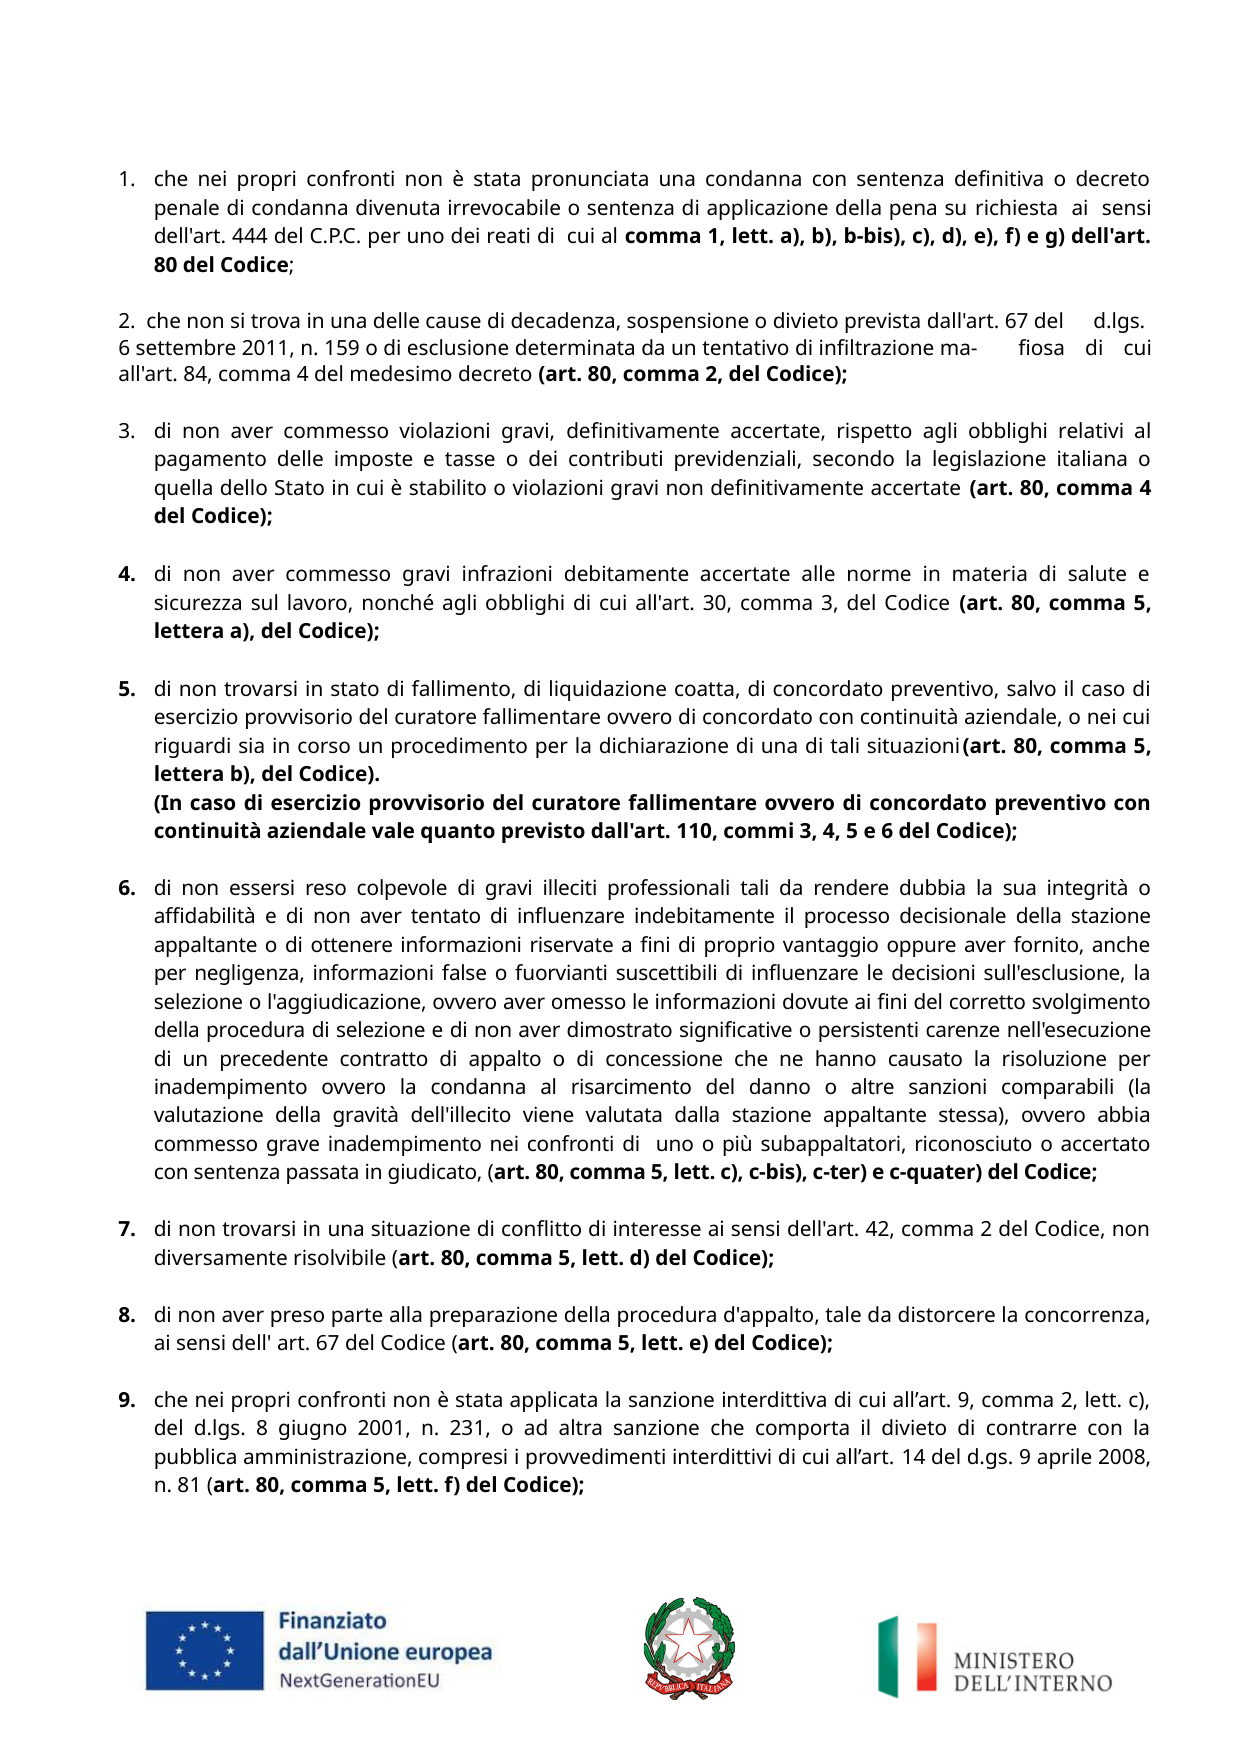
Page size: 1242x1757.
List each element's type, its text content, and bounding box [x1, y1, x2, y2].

list (In caso di esercizio provvisorio del curatore fallimentare ovvero di concordato preventivo con continuità aziendale vale quanto previsto dall'art. 110, commi 3, 4, 5 e 6 del Codice); [118, 788, 1152, 845]
list che nei propri confronti non è stata pronunciata una condanna con sentenza definitiva o decreto penale di condanna divenuta irrevocabile o sentenza di applicazione della pena su richiesta ai sensi dell'art. 444 del C.P.C. per uno dei reati di cui al comma 1, lett. a), b), b-bis), c), d), e), f) e g) dell'art. 80 del Codice; [118, 164, 1152, 278]
list di non aver commesso violazioni gravi, definitivamente accertate, rispetto agli obblighi relativi al pagamento delle imposte e tasse o dei contributi previdenziali, secondo la legislazione italiana o quella dello Stato in cui è stabilito o violazioni gravi non definitivamente accertate (art. 80, comma 4 del Codice); [118, 416, 1152, 530]
list di non aver commesso gravi infrazioni debitamente accertate alle norme in materia di salute e sicurezza sul lavoro, nonché agli obblighi di cui all'art. 30, comma 3, del Codice (art. 80, comma 5, lettera a), del Codice); [118, 559, 1152, 644]
list di non trovarsi in una situazione di conflitto di interesse ai sensi dell'art. 42, comma 2 del Codice, non diversamente risolvibile (art. 80, comma 5, lett. d) del Codice); [118, 1214, 1152, 1271]
list che nei propri confronti non è stata applicata la sanzione interdittiva di cui all’art. 9, comma 2, lett. c), del d.lgs. 8 giugno 2001, n. 231, o ad altra sanzione che comporta il divieto di contrarre con la pubblica amministrazione, compresi i provvedimenti interdittivi di cui all’art. 14 del d.gs. 9 aprile 2008, n. 81 (art. 80, comma 5, lett. f) del Codice); [118, 1385, 1152, 1499]
list di non trovarsi in stato di fallimento, di liquidazione coatta, di concordato preventivo, salvo il caso di esercizio provvisorio del curatore fallimentare ovvero di concordato con continuità aziendale, o nei cui riguardi sia in corso un procedimento per la dichiarazione di una di tali situazioni(art. 80, comma 5, lettera b), del Codice). [118, 674, 1152, 788]
list di non essersi reso colpevole di gravi illeciti professionali tali da rendere dubbia la sua integrità o affidabilità e di non aver tentato di influenzare indebitamente il processo decisionale della stazione appaltante o di ottenere informazioni riservate a fini di proprio vantaggio oppure aver fornito, anche per negligenza, informazioni false o fuorvianti suscettibili di influenzare le decisioni sull'esclusione, la selezione o l'aggiudicazione, ovvero aver omesso le informazioni dovute ai fini del corretto svolgimento della procedura di selezione e di non aver dimostrato significative o persistenti carenze nell'esecuzione di un precedente contratto di appalto o di concessione che ne hanno causato la risoluzione per inadempimento ovvero la condanna al risarcimento del danno o altre sanzioni comparabili (la valutazione della gravità dell'illecito viene valutata dalla stazione appaltante stessa), ovvero abbia commesso grave inadempimento nei confronti di uno o più subappaltatori, riconosciuto o accertato con sentenza passata in giudicato, (art. 80, comma 5, lett. c), c-bis), c-ter) e c-quater) del Codice; [118, 873, 1152, 1186]
picture [643, 1597, 735, 1700]
list che non si trova in una delle cause di decadenza, sospensione o divieto prevista dall'art. 67 del d.lgs. 6 settembre 2011, n. 159 o di esclusione determinata da un tentativo di infiltrazione ma- fiosa di cui all'art. 84, comma 4 del medesimo decreto (art. 80, comma 2, del Codice); [118, 308, 1152, 387]
picture [855, 1589, 1135, 1725]
picture [135, 1602, 502, 1701]
list di non aver preso parte alla preparazione della procedura d'appalto, tale da distorcere la concorrenza, ai sensi dell' art. 67 del Codice (art. 80, comma 5, lett. e) del Codice); [118, 1300, 1152, 1357]
